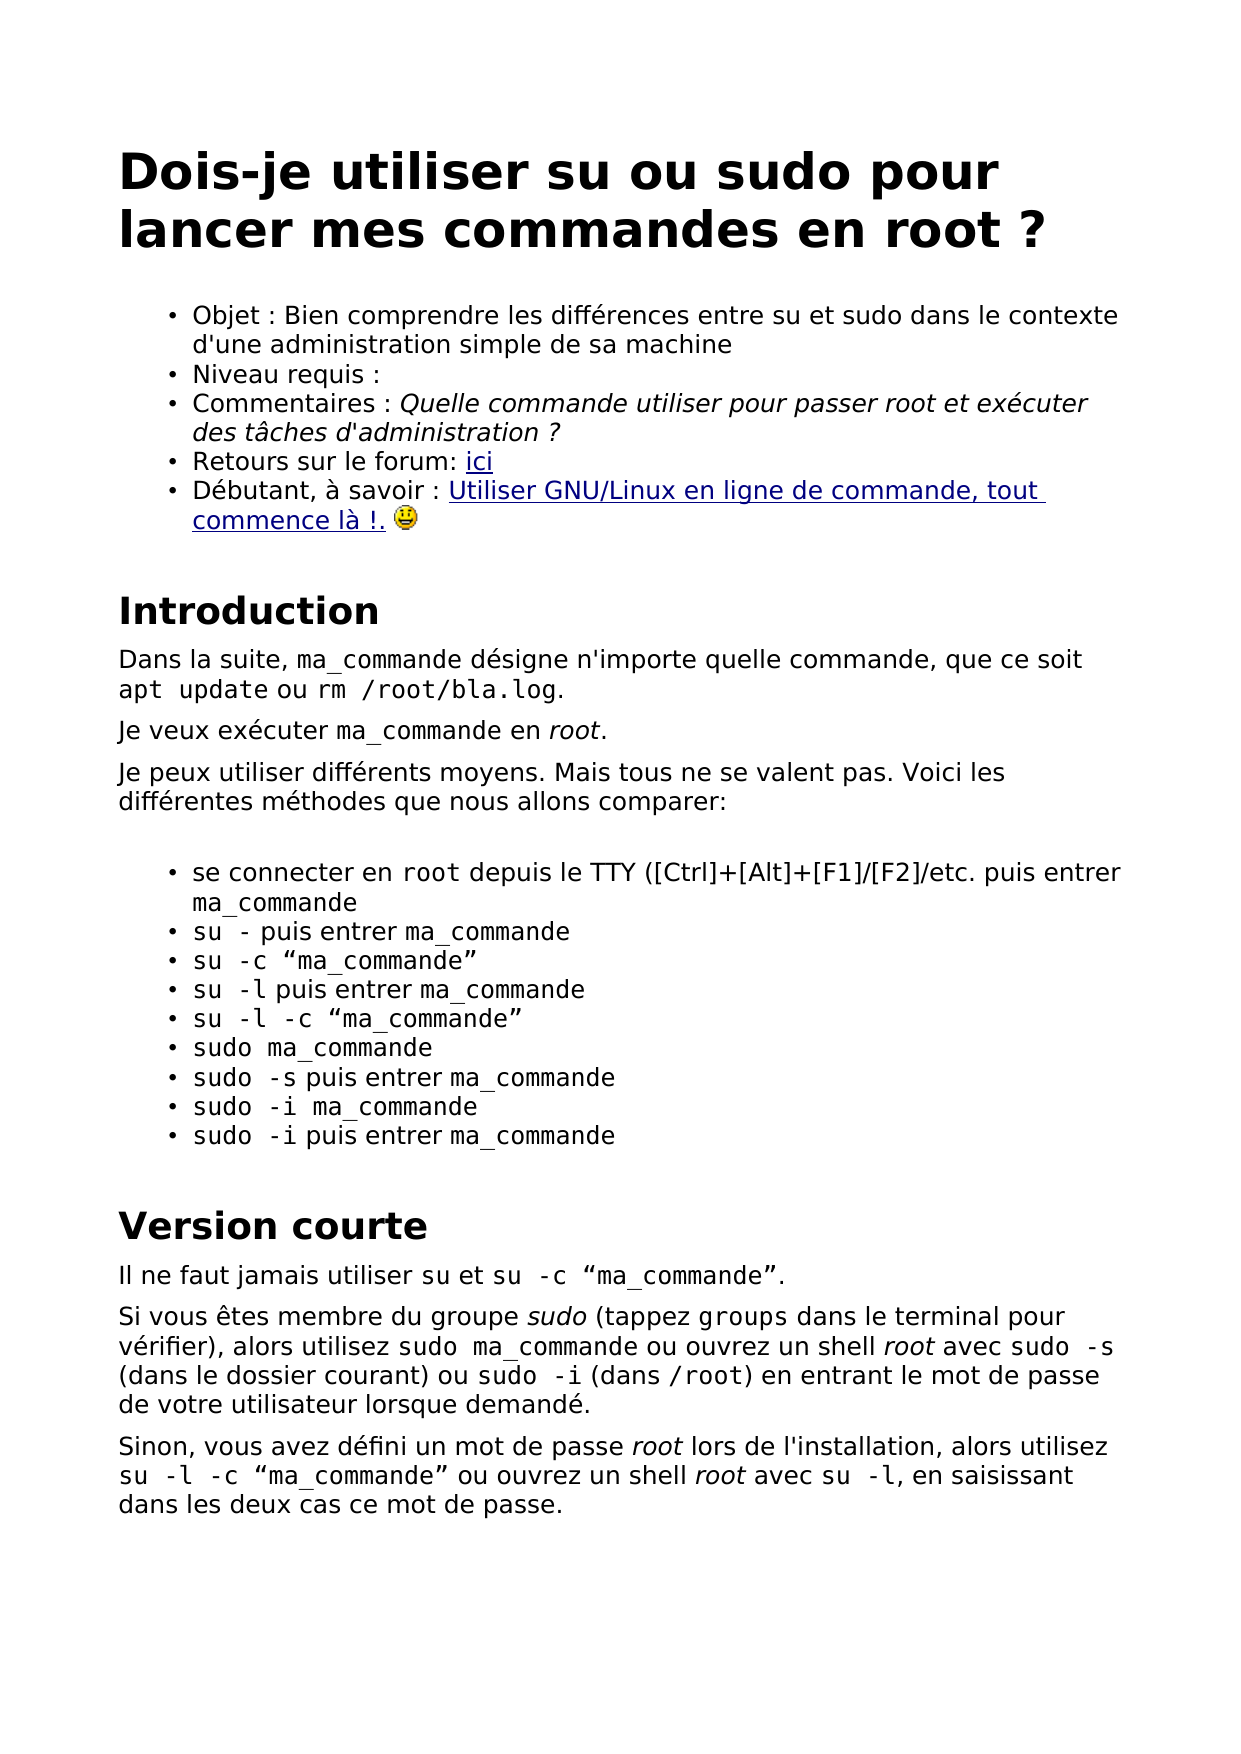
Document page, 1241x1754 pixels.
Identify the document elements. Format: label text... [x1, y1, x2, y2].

text Je peux utiliser différents moyens. Mais tous ne se valent pas. Voici les différentes méthodes que nous allons comparer: [118, 758, 1122, 817]
list Objet : Bien comprendre les différences entre su et sudo dans le contexte d'une administration simple de sa machine [177, 302, 1122, 360]
text Je veux exécuter ma_commande en root. [118, 717, 1122, 746]
list su -l puis entrer ma_commande [177, 975, 1122, 1004]
list Niveau requis : [177, 360, 1122, 389]
list su -c “ma_commande” [177, 946, 1122, 975]
list sudo -i ma_commande [177, 1092, 1122, 1121]
list se connecter en root depuis le TTY ([Ctrl]+[Alt]+[F1]/[F2]/etc. puis entrer ma_commande [177, 858, 1122, 917]
text Si vous êtes membre du groupe sudo (tappez groups dans le terminal pour vérifier), alors utilisez sudo ma_commande ou ouvrez un shell root avec sudo -s (dans le dossier courant) ou sudo -i (dans /root) en entrant le mot de passe de votre utilisateur lorsque demandé. [118, 1302, 1122, 1419]
list sudo ma_commande [177, 1033, 1122, 1063]
subtitle Dois-je utiliser su ou sudo pour lancer mes commandes en root ? [118, 143, 1122, 259]
subtitle Introduction [118, 589, 1122, 633]
list Débutant, à savoir : Utiliser GNU/Linux en ligne de commande, tout commence là !. [177, 477, 1122, 535]
list sudo -s puis entrer ma_commande [177, 1063, 1122, 1092]
picture [394, 505, 418, 530]
subtitle Version courte [118, 1205, 1122, 1248]
list Commentaires : Quelle commande utiliser pour passer root et exécuter des tâches d'administration ? [177, 389, 1122, 447]
list sudo -i puis entrer ma_commande [177, 1121, 1122, 1150]
list su -l -c “ma_commande” [177, 1004, 1122, 1033]
text Sinon, vous avez défini un mot de passe root lors de l'installation, alors utilisez su -l -c “ma_commande” ou ouvrez un shell root avec su -l, en saisissant dans les deux cas ce mot de passe. [118, 1432, 1122, 1519]
text Il ne faut jamais utiliser su et su -c “ma_commande”. [118, 1261, 1122, 1290]
list su - puis entrer ma_commande [177, 917, 1122, 946]
list Retours sur le forum: ici [177, 447, 1122, 477]
text Dans la suite, ma_commande désigne n'importe quelle commande, que ce soit apt update ou rm /root/bla.log. [118, 646, 1122, 704]
